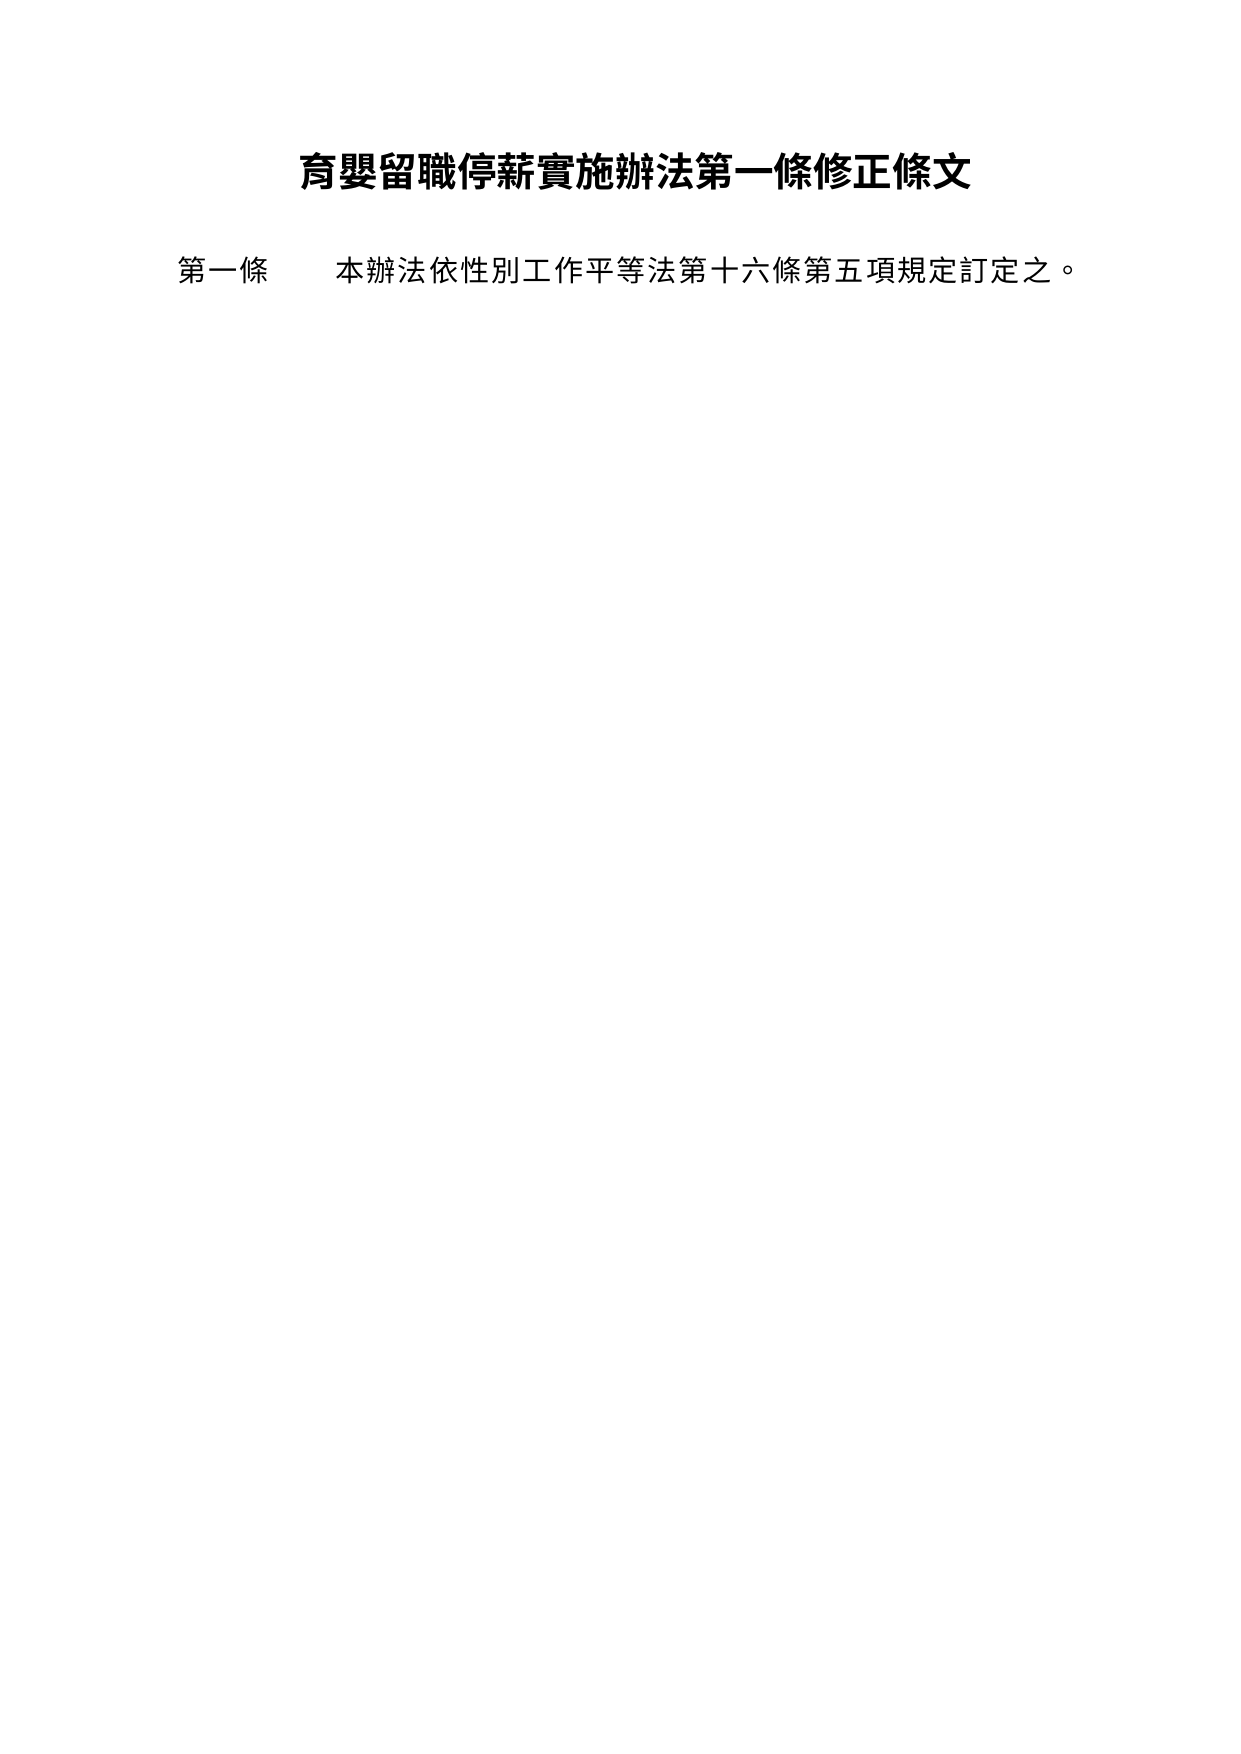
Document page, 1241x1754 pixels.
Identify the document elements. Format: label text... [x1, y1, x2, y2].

text 育嬰留職停薪實施辦法第一條修正條文 [177, 148, 1092, 196]
text 第一條 本辦法依性別工作平等法第十六條第五項規定訂定之。 [177, 243, 1092, 291]
